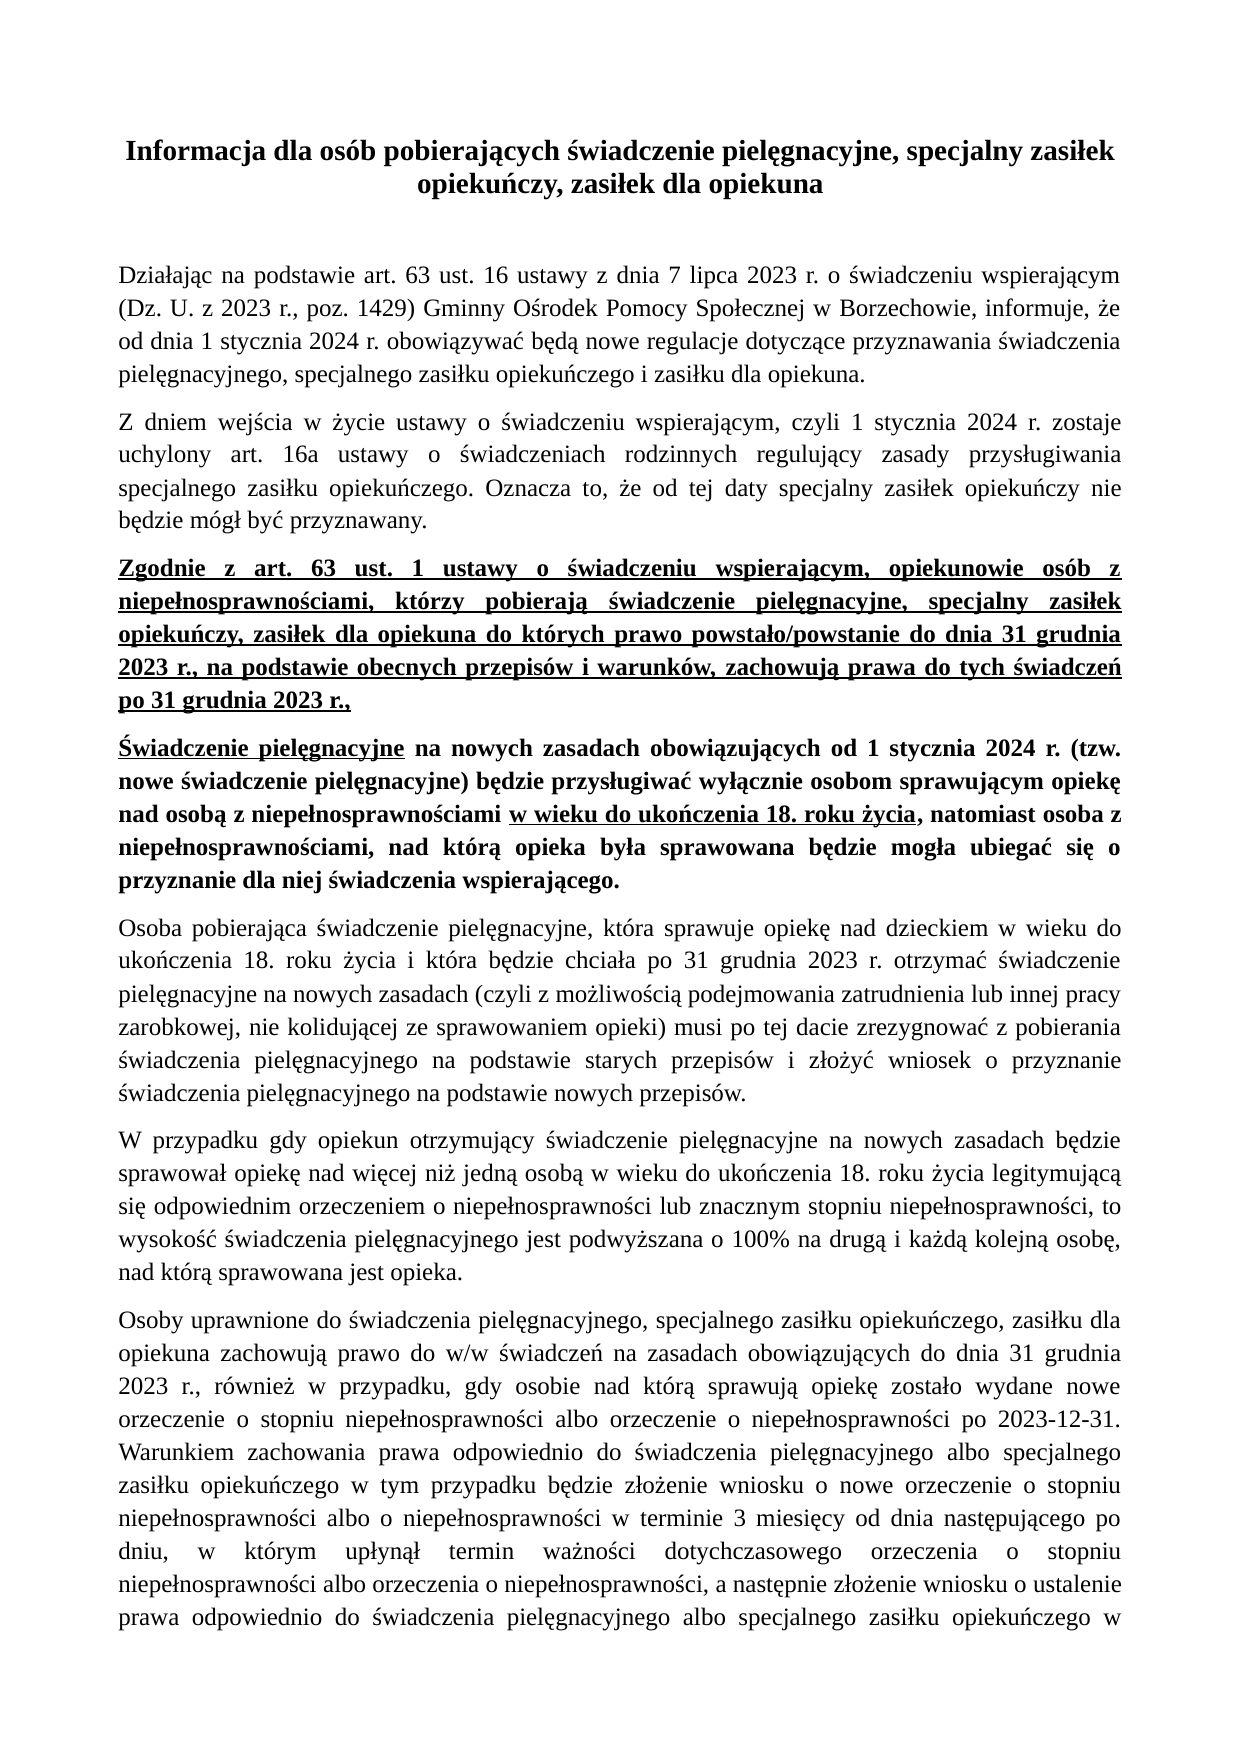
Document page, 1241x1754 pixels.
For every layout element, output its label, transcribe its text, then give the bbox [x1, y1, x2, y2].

text po 31 grudnia 2023 r., [118, 679, 1122, 714]
text opiekuńczy, zasiłek dla opiekuna do których prawo powstało/powstanie do dnia 31 grudnia [118, 613, 1122, 644]
text Z dniem wejścia w życie ustawy o świadczeniu wspierającym, czyli 1 stycznia 2024 r. zostaje uchylony art. 16a ustawy o świadczeniach rodzinnych regulujący zasady przysługiwania specjalnego zasiłku opiekuńczego. Oznacza to, że od tej daty specjalny zasiłek opiekuńczy nie będzie mógł być przyznawany. [118, 407, 1122, 534]
text Osoby uprawnione do świadczenia pielęgnacyjnego, specjalnego zasiłku opiekuńczego, zasiłku dla opiekuna zachowują prawo do w/w świadczeń na zasadach obowiązujących do dnia 31 grudnia 2023 r., również w przypadku, gdy osobie nad którą sprawują opiekę zostało wydane nowe orzeczenie o stopniu niepełnosprawności albo orzeczenie o niepełnosprawności po 2023-12-31. Warunkiem zachowania prawa odpowiednio do świadczenia pielęgnacyjnego albo specjalnego zasiłku opiekuńczego w tym przypadku będzie złożenie wniosku o nowe orzeczenie o stopniu niepełnosprawności albo o niepełnosprawności w terminie 3 miesięcy od dnia następującego po dniu, w którym upłynął termin ważności dotychczasowego orzeczenia o stopniu niepełnosprawności albo orzeczenia o niepełnosprawności, a następnie złożenie wniosku o ustalenie prawa odpowiednio do świadczenia pielęgnacyjnego albo specjalnego zasiłku opiekuńczego w [118, 1305, 1122, 1631]
text Zgodnie z art. 63 ust. 1 ustawy o świadczeniu wspierającym, opiekunowie osób z [118, 553, 1122, 578]
text Działając na podstawie art. 63 ust. 16 ustawy z dnia 7 lipca 2023 r. o świadczeniu wspierającym (Dz. U. z 2023 r., poz. 1429) Gminny Ośrodek Pomocy Społecznej w Borzechowie, informuje, że od dnia 1 stycznia 2024 r. obowiązywać będą nowe regulacje dotyczące przyznawania świadczenia pielęgnacyjnego, specjalnego zasiłku opiekuńczego i zasiłku dla opiekuna. [118, 260, 1122, 388]
subtitle Informacja dla osób pobierających świadczenie pielęgnacyjne, specjalny zasiłek opiekuńczy, zasiłek dla opiekuna [118, 133, 1122, 200]
text W przypadku gdy opiekun otrzymujący świadczenie pielęgnacyjne na nowych zasadach będzie sprawował opiekę nad więcej niż jedną osobą w wieku do ukończenia 18. roku życia legitymującą się odpowiednim orzeczeniem o niepełnosprawności lub znacznym stopniu niepełnosprawności, to wysokość świadczenia pielęgnacyjnego jest podwyższana o 100% na drugą i każdą kolejną osobę, nad którą sprawowana jest opieka. [118, 1125, 1122, 1286]
text 2023 r., na podstawie obecnych przepisów i warunków, zachowują prawa do tych świadczeń [118, 646, 1122, 677]
text Świadczenie pielęgnacyjne na nowych zasadach obowiązujących od 1 stycznia 2024 r. (tzw. nowe świadczenie pielęgnacyjne) będzie przysługiwać wyłącznie osobom sprawującym opiekę nad osobą z niepełnosprawnościami w wieku do ukończenia 18. roku życia, natomiast osoba z niepełnosprawnościami, nad którą opieka była sprawowana będzie mogła ubiegać się o przyznanie dla niej świadczenia wspierającego. [118, 733, 1122, 894]
text niepełnosprawnościami, którzy pobierają świadczenie pielęgnacyjne, specjalny zasiłek [118, 580, 1122, 611]
text Osoba pobierająca świadczenie pielęgnacyjne, która sprawuje opiekę nad dzieckiem w wieku do ukończenia 18. roku życia i która będzie chciała po 31 grudnia 2023 r. otrzymać świadczenie pielęgnacyjne na nowych zasadach (czyli z możliwością podejmowania zatrudnienia lub innej pracy zarobkowej, nie kolidującej ze sprawowaniem opieki) musi po tej dacie zrezygnować z pobierania świadczenia pielęgnacyjnego na podstawie starych przepisów i złożyć wniosek o przyznanie świadczenia pielęgnacyjnego na podstawie nowych przepisów. [118, 913, 1122, 1106]
